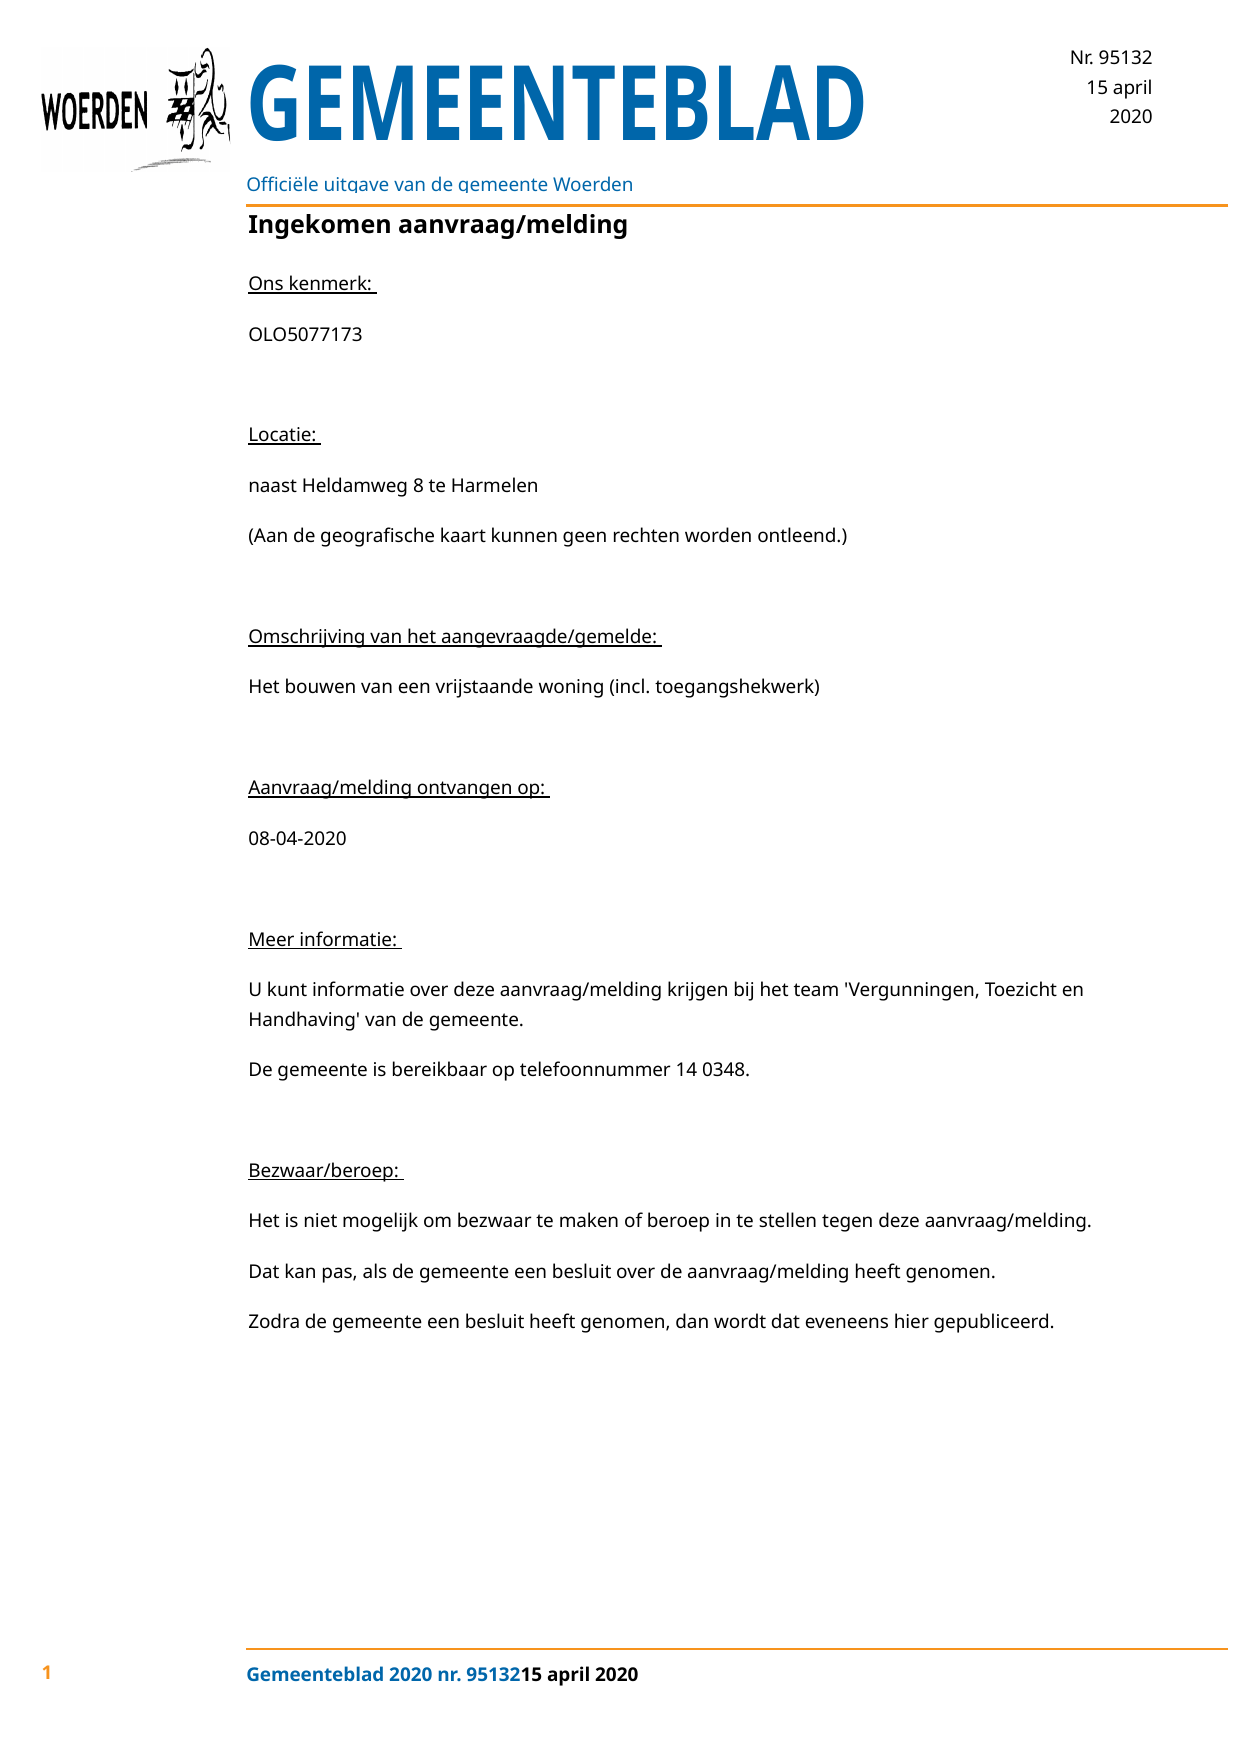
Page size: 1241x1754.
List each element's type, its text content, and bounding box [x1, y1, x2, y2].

text Dat kan pas, als de gemeente een besluit over de aanvraag/melding heeft genomen. [248, 1258, 1152, 1283]
text Het bouwen van een vrijstaande woning (incl. toegangshekwerk) [248, 674, 1152, 699]
text Aanvraag/melding ontvangen op: [248, 774, 1152, 800]
text Meer informatie: [248, 926, 1152, 951]
text De gemeente is bereikbaar op telefoonnummer 14 0348. [248, 1056, 1152, 1082]
text 08-04-2020 [248, 825, 1152, 851]
text Het is niet mogelijk om bezwaar te maken of beroep in te stellen tegen deze aanvraag/melding. [248, 1207, 1152, 1233]
text Locatie: [248, 422, 1152, 447]
text Ons kenmerk: [248, 270, 1152, 296]
text naast Heldamweg 8 te Harmelen [248, 472, 1152, 498]
text U kunt informatie over deze aanvraag/melding krijgen bij het team 'Vergunningen, Toezicht en Handhaving' van de gemeente. [248, 976, 1152, 1031]
text (Aan de geografische kaart kunnen geen rechten worden ontleend.) [248, 522, 1152, 548]
text Omschrijving van het aangevraagde/gemelde: [248, 623, 1152, 649]
text Ingekomen aanvraag/melding [248, 207, 1152, 241]
text Bezwaar/beroep: [248, 1157, 1152, 1183]
picture [41, 47, 231, 172]
text OLO5077173 [248, 321, 1152, 346]
text Zodra de gemeente een besluit heeft genomen, dan wordt dat eveneens hier gepubliceerd. [248, 1308, 1152, 1334]
